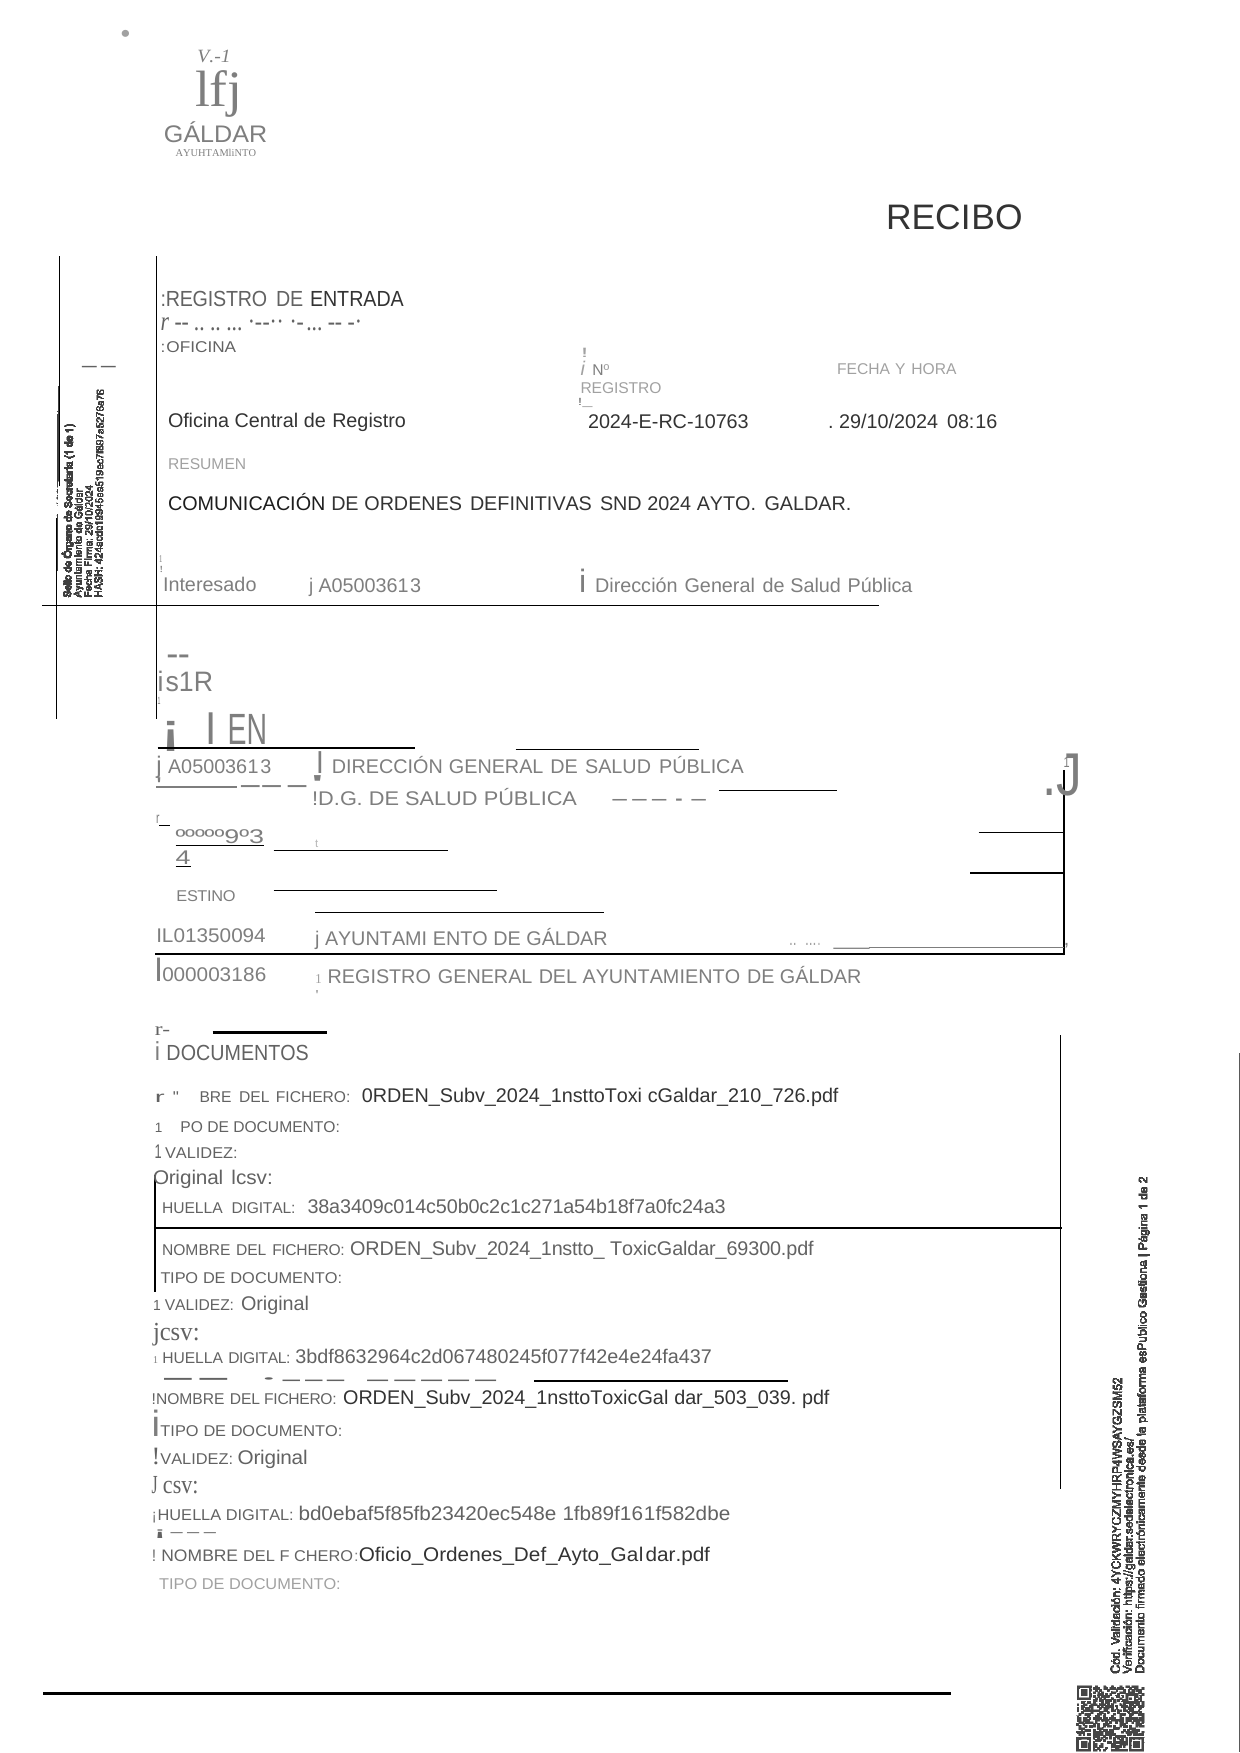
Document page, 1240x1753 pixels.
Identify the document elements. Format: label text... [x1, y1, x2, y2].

text [1151, 1292, 1239, 1315]
text l000003186 [154, 951, 269, 988]
text 2024-E-RC-10763 . 29/10/2024 08:16 [588, 410, 1239, 433]
text -- [157, 356, 339, 376]
text [1151, 1543, 1239, 1566]
text !VALIDEZ: Original [151, 1443, 1060, 1470]
text ! [473, 347, 695, 360]
text COMUNICACIÓN DE ORDENES DEFINITIVAS SND 2024 AYTO. GALDAR. [168, 491, 1239, 514]
text [1061, 1443, 1075, 1470]
text 1 PO DE DOCUMENTO: [154, 1118, 1060, 1136]
text [1151, 1195, 1239, 1218]
text ¡ l EN .J [157, 696, 1239, 756]
text TIPO DE DOCUMENTO: [159, 1575, 1075, 1593]
text [1061, 1118, 1239, 1136]
text [1151, 1367, 1239, 1391]
text j A05003613 l DIRECCIÓN GENERAL DE SALUD PÚBLICA [1078, 756, 1239, 777]
subtitle [1151, 1470, 1239, 1499]
text IL01350094 [156, 924, 269, 947]
text NOMBRE DEL FICHERO: ORDEN_Subv_2024_1nstto_ ToxicGaldar_69300.pdf [162, 1237, 1060, 1259]
text [1151, 1237, 1239, 1259]
text iTIPO DE DOCUMENTO: [151, 1408, 1060, 1443]
text j A05003613 l DIRECCIÓN GENERAL DE SALUD PÚBLICA [156, 756, 1063, 777]
text -- [60, 356, 156, 376]
text ' ---' [1065, 777, 1239, 798]
text -- ·--- ----- [160, 1367, 1060, 1391]
text 1 [1063, 756, 1069, 770]
text 1 HUELLA DIGITAL: 3bdf8632964c2d067480245f077f42e4e24fa437 [153, 1349, 1060, 1367]
text Oficina Central de Registro [168, 409, 407, 432]
text HUELLA DIGITAL: 38a3409c014c50b0c2c1c271a54b18f7a0fc24a3 [162, 1195, 1060, 1218]
subtitle is1R [157, 673, 1239, 696]
text • [120, 17, 1239, 50]
text 1 [159, 556, 1239, 565]
text [1061, 1039, 1239, 1066]
text [1065, 798, 1239, 807]
text t [315, 836, 1063, 850]
text TIPO DE DOCUMENTO: [160, 1269, 1060, 1287]
text V.-1 [160, 50, 269, 65]
text [1151, 1269, 1239, 1287]
text [1061, 1084, 1239, 1107]
text j AYUNTAMI ENTO DE GÁLDAR .. .... _ [315, 927, 1063, 949]
text -- [42, 356, 59, 376]
text Interesado j A05003613 i Dirección General de Salud Pública [163, 565, 1239, 599]
text ! NOMBRE DEL F CHERO:Oficio_Ordenes_Def_Ayto_Galdar.pdf [151, 1543, 1075, 1566]
text FECHA Y HORA [837, 359, 1239, 377]
text [1151, 1443, 1239, 1470]
text r ººººº9º34 [156, 807, 269, 868]
text [1065, 836, 1239, 850]
text [1151, 1575, 1239, 1593]
subtitle J csv: [151, 1470, 1075, 1499]
text !D.G. DE SALUD PÚBLICA ---·- [312, 798, 1063, 807]
subtitle [1061, 1316, 1075, 1346]
text [1061, 1408, 1075, 1443]
text ' ---' [156, 777, 1063, 798]
text !_ [474, 397, 695, 408]
text :REGISTRO DE ENTRADA [160, 292, 407, 311]
subtitle [1151, 1316, 1239, 1346]
text RECIBO [42, 196, 1022, 237]
text 1 REGISTRO GENERAL DEL AYUNTAMIENTO DE GÁLDAR [315, 966, 1239, 987]
text , [1065, 927, 1239, 949]
text :OFICINA [160, 339, 407, 356]
text ! [159, 565, 163, 575]
text r " BRE DEL FICHERO: 0RDEN_Subv_2024_1nsttoToxi cGaldar_210_726.pdf [154, 1084, 1060, 1107]
text i DOCUMENTOS [154, 1039, 1060, 1066]
text [1151, 1502, 1239, 1525]
text [1151, 1408, 1239, 1443]
subtitle GÁLDAR [161, 121, 269, 147]
text r -- .... ... ·--·· ·-... -- -· [160, 311, 407, 336]
text [1151, 1525, 1239, 1539]
text r- [154, 1021, 1239, 1039]
text AYUHTAMliNTO [161, 147, 270, 158]
text [1151, 1349, 1239, 1367]
text ' [315, 987, 1239, 1002]
text i Nº REGISTRO [580, 360, 695, 397]
text RESUMEN [168, 455, 1239, 473]
subtitle jcsv: [153, 1316, 1060, 1346]
text ¡HUELLA DIGITAL: bd0ebaf5f85fb23420ec548e 1fb89f161f582dbe [151, 1502, 1075, 1525]
text lfj [161, 65, 276, 117]
text -- [166, 634, 1239, 673]
text 1 VALIDEZ: Original lcsv: [153, 1139, 312, 1188]
text !NOMBRE DEL FICHERO: ORDEN_Subv_2024_1nsttoToxicGal dar_503_039. pdf [151, 1391, 1060, 1408]
text [1061, 1367, 1075, 1391]
text ¡--- [151, 1525, 1075, 1539]
text ESTINO [143, 887, 269, 905]
text [1151, 1391, 1239, 1408]
text 1 VALIDEZ: Original [153, 1292, 1060, 1315]
